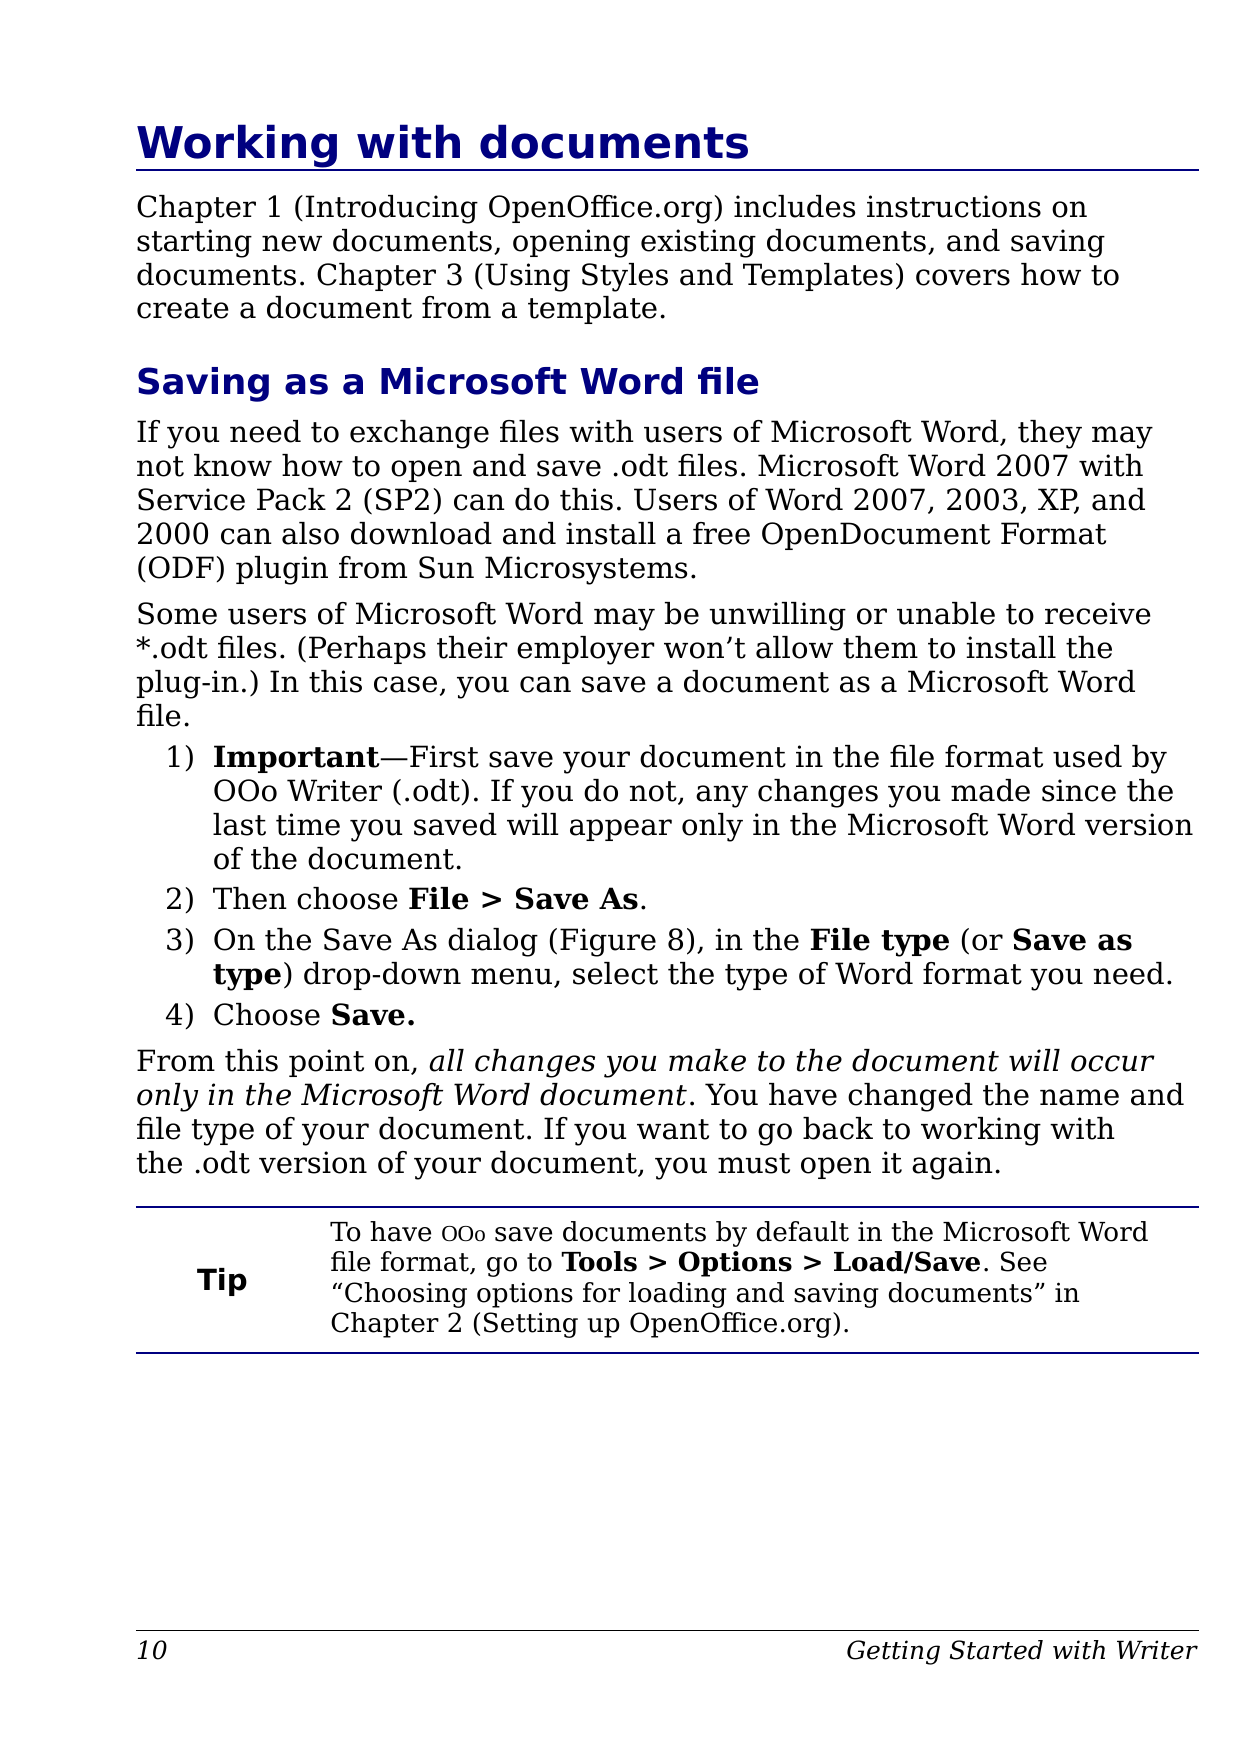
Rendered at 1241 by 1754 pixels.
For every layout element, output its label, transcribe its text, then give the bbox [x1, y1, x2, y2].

list Chapter 1 (Introducing OpenOffice.org) includes instructions on starting new documents, opening existing documents, and saving documents. Chapter 3 (Using Styles and Templates) covers how to create a document from a template. [136, 190, 1199, 326]
text From this point on, all changes you make to the document will occur only in the Microsoft Word document. You have changed the name and file type of your document. If you want to go back to working with the .odt version of your document, you must open it again. [136, 1044, 1199, 1180]
subtitle Working with documents [136, 118, 1199, 169]
subtitle Saving as a Microsoft Word file [136, 361, 1199, 403]
list Important—First save your document in the file format used by OOo Writer (.odt). If you do not, any changes you made since the last time you saved will appear only in the Microsoft Word version of the document. [195, 740, 1199, 876]
list Choose Save. [195, 998, 1199, 1032]
table_header Tip [136, 1208, 309, 1352]
text If you need to exchange files with users of Microsoft Word, they may not know how to open and save .odt files. Microsoft Word 2007 with Service Pack 2 (SP2) can do this. Users of Word 2007, 2003, XP, and 2000 can also download and install a free OpenDocument Format (ODF) plugin from Sun Microsystems. [136, 415, 1199, 585]
list Then choose File > Save As. [195, 882, 1199, 917]
list On the Save As dialog (Figure 8), in the File type (or Save as type) drop-down menu, select the type of Word format you need. [195, 923, 1199, 991]
table_header To have OOo save documents by default in the Microsoft Word file format, go to Tools > Options > Load/Save. See “Choosing options for loading and saving documents” in Chapter 2 (Setting up OpenOffice.org). [309, 1208, 1199, 1352]
list Some users of Microsoft Word may be unwilling or unable to receive *.odt files. (Perhaps their employer won’t allow them to install the plug-in.) In this case, you can save a document as a Microsoft Word file. [136, 598, 1199, 733]
